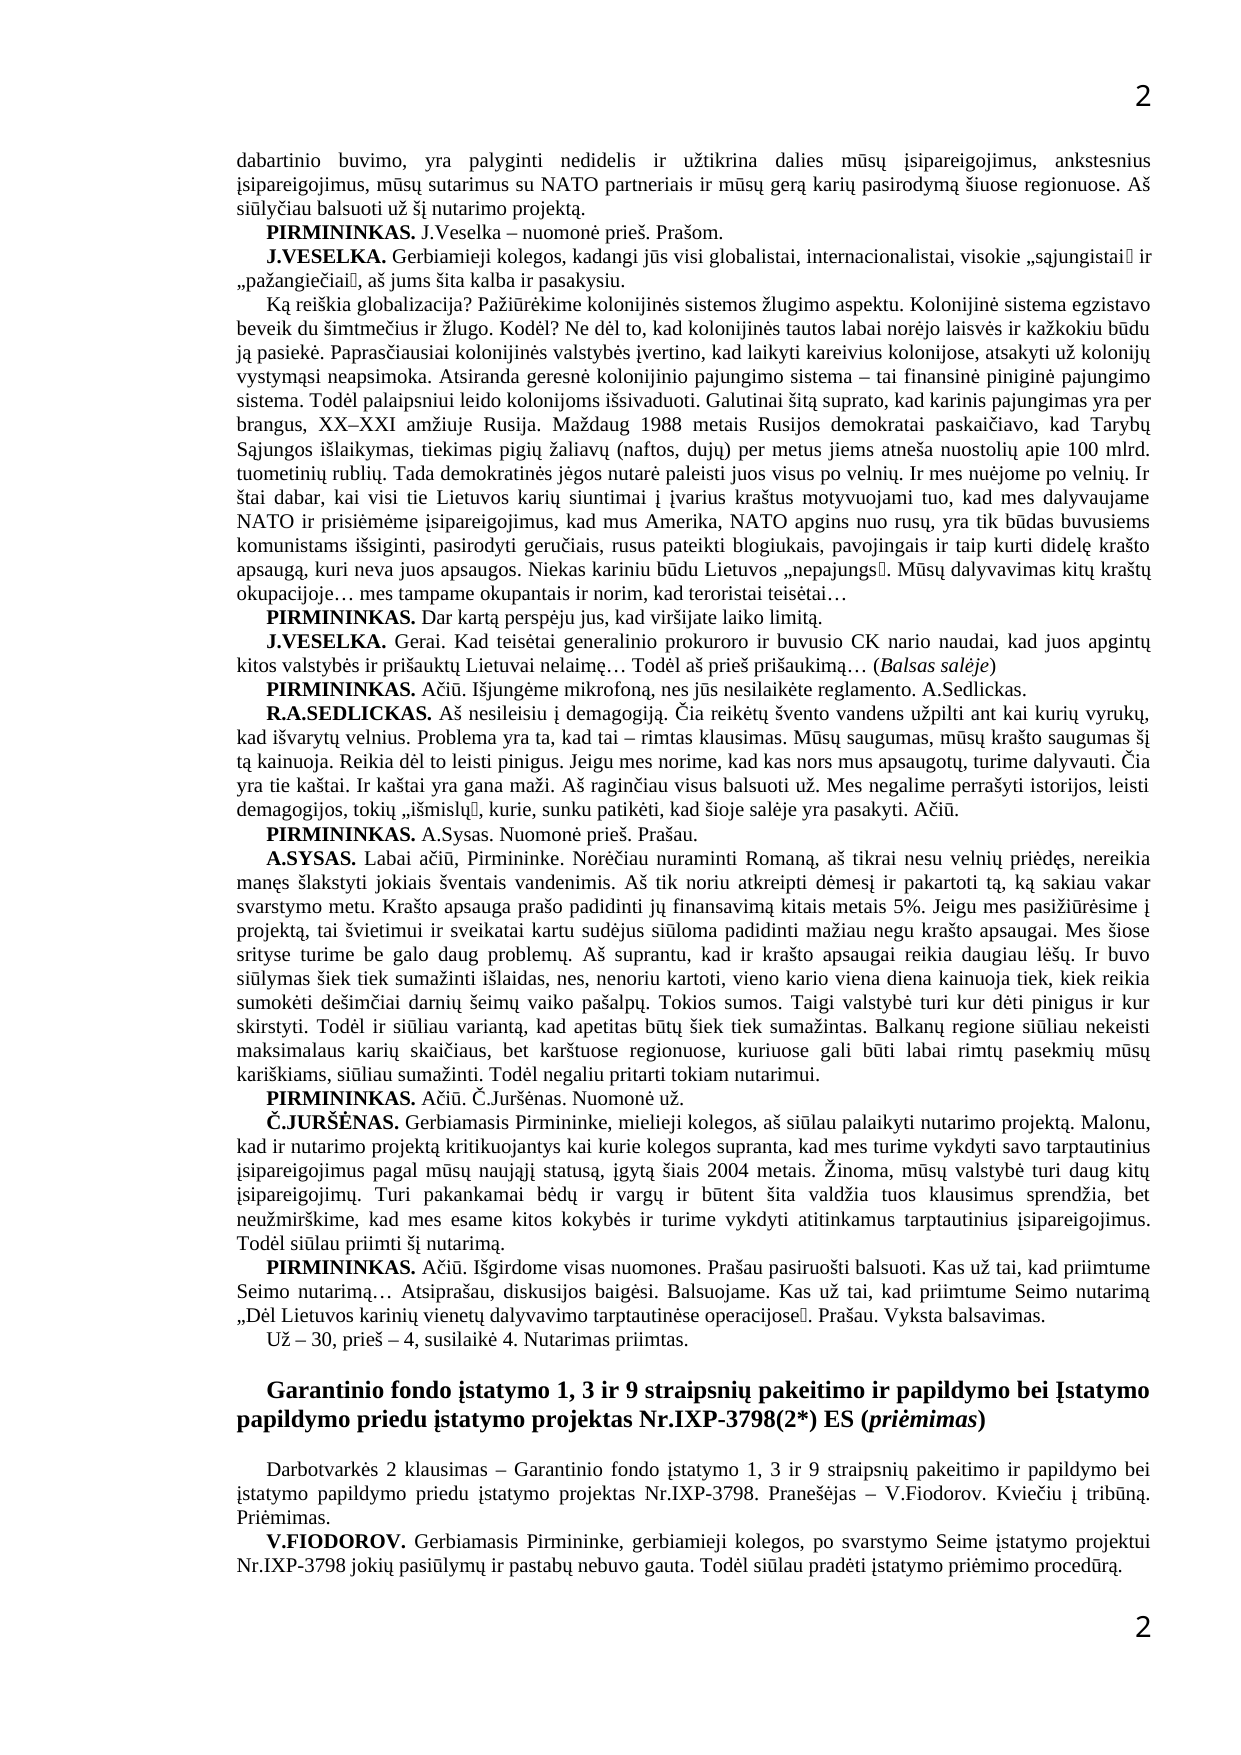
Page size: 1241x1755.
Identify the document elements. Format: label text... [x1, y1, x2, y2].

text Garantinio fondo įstatymo 1, 3 ir 9 straipsnių pakeitimo ir papildymo bei Įstatymo papildymo priedu įstatymo projektas Nr.IXP-3798(2*) ES (priėmimas) [236, 1375, 1152, 1432]
text J.VESELKA. Gerbiamieji kolegos, kadangi jūs visi globalistai, internacionalistai, visokie „sąjungistai ir „pažangiečiai, aš jums šita kalba ir pasakysiu. [236, 244, 1152, 292]
text Už – 30, prieš – 4, susilaikė 4. Nutarimas priimtas. [236, 1327, 1152, 1351]
text Ką reiškia globalizacija? Pažiūrėkime kolonijinės sistemos žlugimo aspektu. Kolonijinė sistema egzistavo beveik du šimtmečius ir žlugo. Kodėl? Ne dėl to, kad kolonijinės tautos labai norėjo laisvės ir kažkokiu būdu ją pasiekė. Paprasčiausiai kolonijinės valstybės įvertino, kad laikyti kareivius kolonijose, atsakyti už kolonijų vystymąsi neapsimoka. Atsiranda geresnė kolonijinio pajungimo sistema – tai finansinė piniginė pajungimo sistema. Todėl palaipsniui leido kolonijoms išsivaduoti. Galutinai šitą suprato, kad karinis pajungimas yra per brangus, XX–XXI amžiuje Rusija. Maždaug 1988 metais Rusijos demokratai paskaičiavo, kad Tarybų Sąjungos išlaikymas, tiekimas pigių žaliavų (naftos, dujų) per metus jiems atneša nuostolių apie 100 mlrd. tuometinių rublių. Tada demokratinės jėgos nutarė paleisti juos visus po velnių. Ir mes nuėjome po velnių. Ir štai dabar, kai visi tie Lietuvos karių siuntimai į įvarius kraštus motyvuojami tuo, kad mes dalyvaujame NATO ir prisiėmėme įsipareigojimus, kad mus Amerika, NATO apgins nuo rusų, yra tik būdas buvusiems komunistams išsiginti, pasirodyti geručiais, rusus pateikti blogiukais, pavojingais ir taip kurti didelę krašto apsaugą, kuri neva juos apsaugos. Niekas kariniu būdu Lietuvos „nepajungs. Mūsų dalyvavimas kitų kraštų okupacijoje… mes tampame okupantais ir norim, kad teroristai teisėtai… [236, 292, 1152, 605]
text Č.JURŠĖNAS. Gerbiamasis Pirmininke, mielieji kolegos, aš siūlau palaikyti nutarimo projektą. Malonu, kad ir nutarimo projektą kritikuojantys kai kurie kolegos supranta, kad mes turime vykdyti savo tarptautinius įsipareigojimus pagal mūsų naująjį statusą, įgytą šiais 2004 metais. Žinoma, mūsų valstybė turi daug kitų įsipareigojimų. Turi pakankamai bėdų ir vargų ir būtent šita valdžia tuos klausimus sprendžia, bet neužmirškime, kad mes esame kitos kokybės ir turime vykdyti atitinkamus tarptautinius įsipareigojimus. Todėl siūlau priimti šį nutarimą. [236, 1110, 1152, 1254]
text A.SYSAS. Labai ačiū, Pirmininke. Norėčiau nuraminti Romaną, aš tikrai nesu velnių priėdęs, nereikia manęs šlakstyti jokiais šventais vandenimis. Aš tik noriu atkreipti dėmesį ir pakartoti tą, ką sakiau vakar svarstymo metu. Krašto apsauga prašo padidinti jų finansavimą kitais metais 5%. Jeigu mes pasižiūrėsime į projektą, tai švietimui ir sveikatai kartu sudėjus siūloma padidinti mažiau negu krašto apsaugai. Mes šiose srityse turime be galo daug problemų. Aš suprantu, kad ir krašto apsaugai reikia daugiau lėšų. Ir buvo siūlymas šiek tiek sumažinti išlaidas, nes, nenoriu kartoti, vieno kario viena diena kainuoja tiek, kiek reikia sumokėti dešimčiai darnių šeimų vaiko pašalpų. Tokios sumos. Taigi valstybė turi kur dėti pinigus ir kur skirstyti. Todėl ir siūliau variantą, kad apetitas būtų šiek tiek sumažintas. Balkanų regione siūliau nekeisti maksimalaus karių skaičiaus, bet karštuose regionuose, kuriuose gali būti labai rimtų pasekmių mūsų kariškiams, siūliau sumažinti. Todėl negaliu pritarti tokiam nutarimui. [236, 846, 1152, 1086]
text J.VESELKA. Gerai. Kad teisėtai generalinio prokuroro ir buvusio CK nario naudai, kad juos apgintų kitos valstybės ir prišauktų Lietuvai nelaimę… Todėl aš prieš prišaukimą… (Balsas salėje) [236, 629, 1152, 677]
text PIRMININKAS. J.Veselka – nuomonė prieš. Prašom. [236, 220, 1152, 244]
text PIRMININKAS. Ačiū. Č.Juršėnas. Nuomonė už. [236, 1086, 1152, 1110]
text V.FIODOROV. Gerbiamasis Pirmininke, gerbiamieji kolegos, po svarstymo Seime įstatymo projektui Nr.IXP-3798 jokių pasiūlymų ir pastabų nebuvo gauta. Todėl siūlau pradėti įstatymo priėmimo procedūrą. [236, 1529, 1152, 1577]
text PIRMININKAS. Ačiū. Išgirdome visas nuomones. Prašau pasiruošti balsuoti. Kas už tai, kad priimtume Seimo nutarimą… Atsiprašau, diskusijos baigėsi. Balsuojame. Kas už tai, kad priimtume Seimo nutarimą „Dėl Lietuvos karinių vienetų dalyvavimo tarptautinėse operacijose. Prašau. Vyksta balsavimas. [236, 1254, 1152, 1327]
text R.A.SEDLICKAS. Aš nesileisiu į demagogiją. Čia reikėtų švento vandens užpilti ant kai kurių vyrukų, kad išvarytų velnius. Problema yra ta, kad tai – rimtas klausimas. Mūsų saugumas, mūsų krašto saugumas šį tą kainuoja. Reikia dėl to leisti pinigus. Jeigu mes norime, kad kas nors mus apsaugotų, turime dalyvauti. Čia yra tie kaštai. Ir kaštai yra gana maži. Aš raginčiau visus balsuoti už. Mes negalime perrašyti istorijos, leisti demagogijos, tokių „išmislų, kurie, sunku patikėti, kad šioje salėje yra pasakyti. Ačiū. [236, 701, 1152, 821]
text PIRMININKAS. Ačiū. Išjungėme mikrofoną, nes jūs nesilaikėte reglamento. A.Sedlickas. [236, 677, 1152, 701]
text PIRMININKAS. Dar kartą perspėju jus, kad viršijate laiko limitą. [236, 605, 1152, 629]
text dabartinio buvimo, yra palyginti nedidelis ir užtikrina dalies mūsų įsipareigojimus, ankstesnius įsipareigojimus, mūsų sutarimus su NATO partneriais ir mūsų gerą karių pasirodymą šiuose regionuose. Aš siūlyčiau balsuoti už šį nutarimo projektą. [236, 148, 1152, 220]
text Darbotvarkės 2 klausimas – Garantinio fondo įstatymo 1, 3 ir 9 straipsnių pakeitimo ir papildymo bei įstatymo papildymo priedu įstatymo projektas Nr.IXP-3798. Pranešėjas – V.Fiodorov. Kviečiu į tribūną. Priėmimas. [236, 1456, 1152, 1529]
text PIRMININKAS. A.Sysas. Nuomonė prieš. Prašau. [236, 821, 1152, 846]
